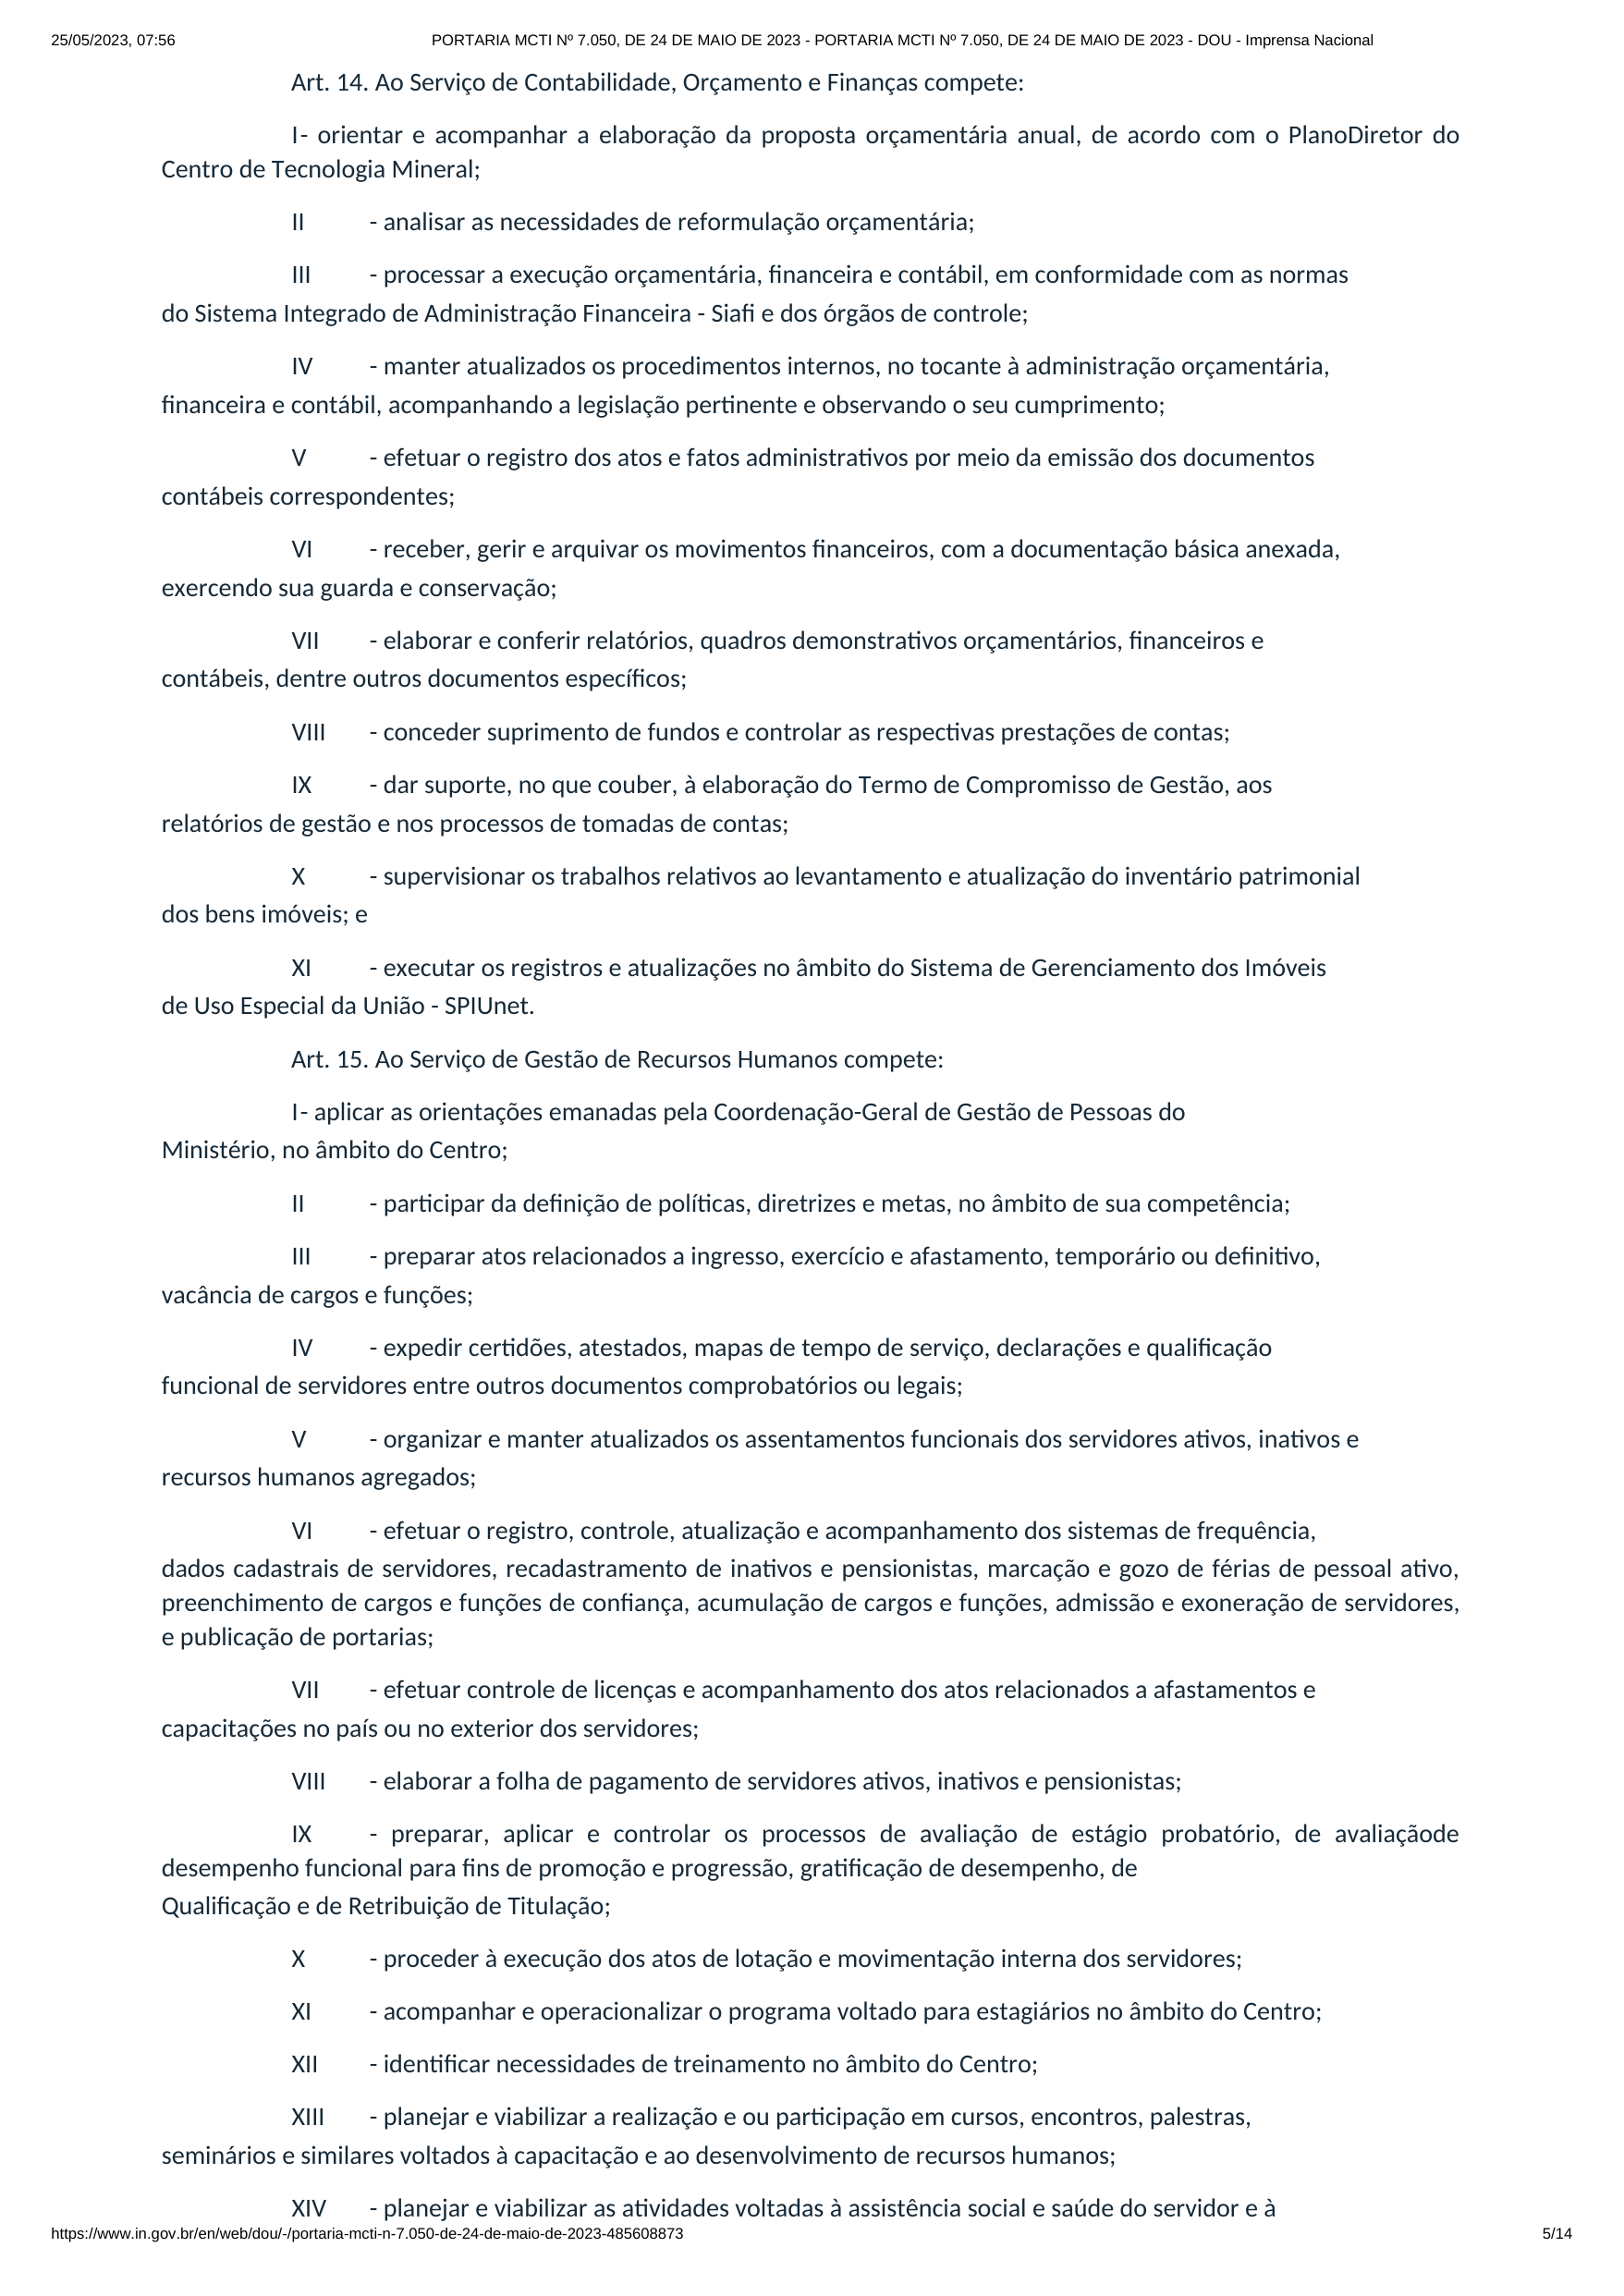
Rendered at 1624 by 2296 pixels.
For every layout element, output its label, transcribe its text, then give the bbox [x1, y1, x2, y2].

text dados cadastrais de servidores, recadastramento de inativos e pensionistas, marcação e gozo de férias de pessoal ativo, preenchimento de cargos e funções de confiança, acumulação de cargos e funções, admissão e exoneração de servidores, e publicação de portarias; [161, 1552, 1462, 1652]
text Ministério, no âmbito do Centro; [161, 1133, 1462, 1166]
text capacitações no país ou no exterior dos servidores; [161, 1712, 1462, 1743]
list - acompanhar e operacionalizar o programa voltado para estagiários no âmbito do Centro; [161, 1995, 1462, 2026]
text financeira e contábil, acompanhando a legislação pertinente e observando o seu cumprimento; [161, 387, 1462, 420]
text relatórios de gestão e nos processos de tomadas de contas; [161, 806, 1462, 838]
text contábeis correspondentes; [161, 479, 1462, 511]
text Art. 15. Ao Serviço de Gestão de Recursos Humanos compete: [291, 1042, 1462, 1074]
list - receber, gerir e arquivar os movimentos financeiros, com a documentação básica anexada, [161, 532, 1462, 564]
list - supervisionar os trabalhos relativos ao levantamento e atualização do inventário patrimonial [161, 859, 1462, 891]
list - orientar e acompanhar a elaboração da proposta orçamentária anual, de acordo com o PlanoDiretor do Centro de Tecnologia Mineral; [161, 118, 1462, 184]
list - organizar e manter atualizados os assentamentos funcionais dos servidores ativos, inativos e [161, 1422, 1462, 1454]
list - efetuar o registro, controle, atualização e acompanhamento dos sistemas de frequência, [161, 1513, 1462, 1545]
list - efetuar controle de licenças e acompanhamento dos atos relacionados a afastamentos e [161, 1673, 1462, 1704]
text do Sistema Integrado de Administração Financeira - Siafi e dos órgãos de controle; [161, 297, 1462, 328]
text contábeis, dentre outros documentos específicos; [161, 662, 1462, 694]
text exercendo sua guarda e conservação; [161, 570, 1462, 603]
list - conceder suprimento de fundos e controlar as respectivas prestações de contas; [161, 714, 1462, 747]
list - planejar e viabilizar as atividades voltadas à assistência social e saúde do servidor e à [161, 2192, 1462, 2223]
list - processar a execução orçamentária, financeira e contábil, em conformidade com as normas [161, 258, 1462, 289]
list - executar os registros e atualizações no âmbito do Sistema de Gerenciamento dos Imóveis [161, 950, 1462, 983]
list - preparar, aplicar e controlar os processos de avaliação de estágio probatório, de avaliaçãode desempenho funcional para fins de promoção e progressão, gratificação de desempenho, de [161, 1817, 1462, 1883]
text recursos humanos agregados; [161, 1460, 1462, 1493]
list - dar suporte, no que couber, à elaboração do Termo de Compromisso de Gestão, aos [161, 768, 1462, 800]
list - planejar e viabilizar a realização e ou participação em cursos, encontros, palestras, [161, 2100, 1462, 2131]
list - expedir certidões, atestados, mapas de tempo de serviço, declarações e qualificação [161, 1330, 1462, 1362]
list - aplicar as orientações emanadas pela Coordenação-Geral de Gestão de Pessoas do [161, 1094, 1462, 1127]
text funcional de servidores entre outros documentos comprobatórios ou legais; [161, 1369, 1462, 1401]
text Qualificação e de Retribuição de Titulação; [161, 1889, 1462, 1921]
text de Uso Especial da União - SPIUnet. [161, 989, 1462, 1021]
text seminários e similares voltados à capacitação e ao desenvolvimento de recursos humanos; [161, 2139, 1462, 2170]
list - preparar atos relacionados a ingresso, exercício e afastamento, temporário ou definitivo, [161, 1240, 1462, 1271]
text Art. 14. Ao Serviço de Contabilidade, Orçamento e Finanças compete: [291, 66, 1462, 97]
list - efetuar o registro dos atos e fatos administrativos por meio da emissão dos documentos [161, 441, 1462, 472]
list - elaborar e conferir relatórios, quadros demonstrativos orçamentários, financeiros e [161, 623, 1462, 655]
list - manter atualizados os procedimentos internos, no tocante à administração orçamentária, [161, 349, 1462, 381]
text dos bens imóveis; e [161, 898, 1462, 930]
list - proceder à execução dos atos de lotação e movimentação interna dos servidores; [161, 1942, 1462, 1973]
list - analisar as necessidades de reformulação orçamentária; [161, 205, 1462, 237]
list - identificar necessidades de treinamento no âmbito do Centro; [161, 2047, 1462, 2079]
list - elaborar a folha de pagamento de servidores ativos, inativos e pensionistas; [161, 1765, 1462, 1796]
list - participar da definição de políticas, diretrizes e metas, no âmbito de sua competência; [161, 1186, 1462, 1218]
text vacância de cargos e funções; [161, 1277, 1462, 1310]
